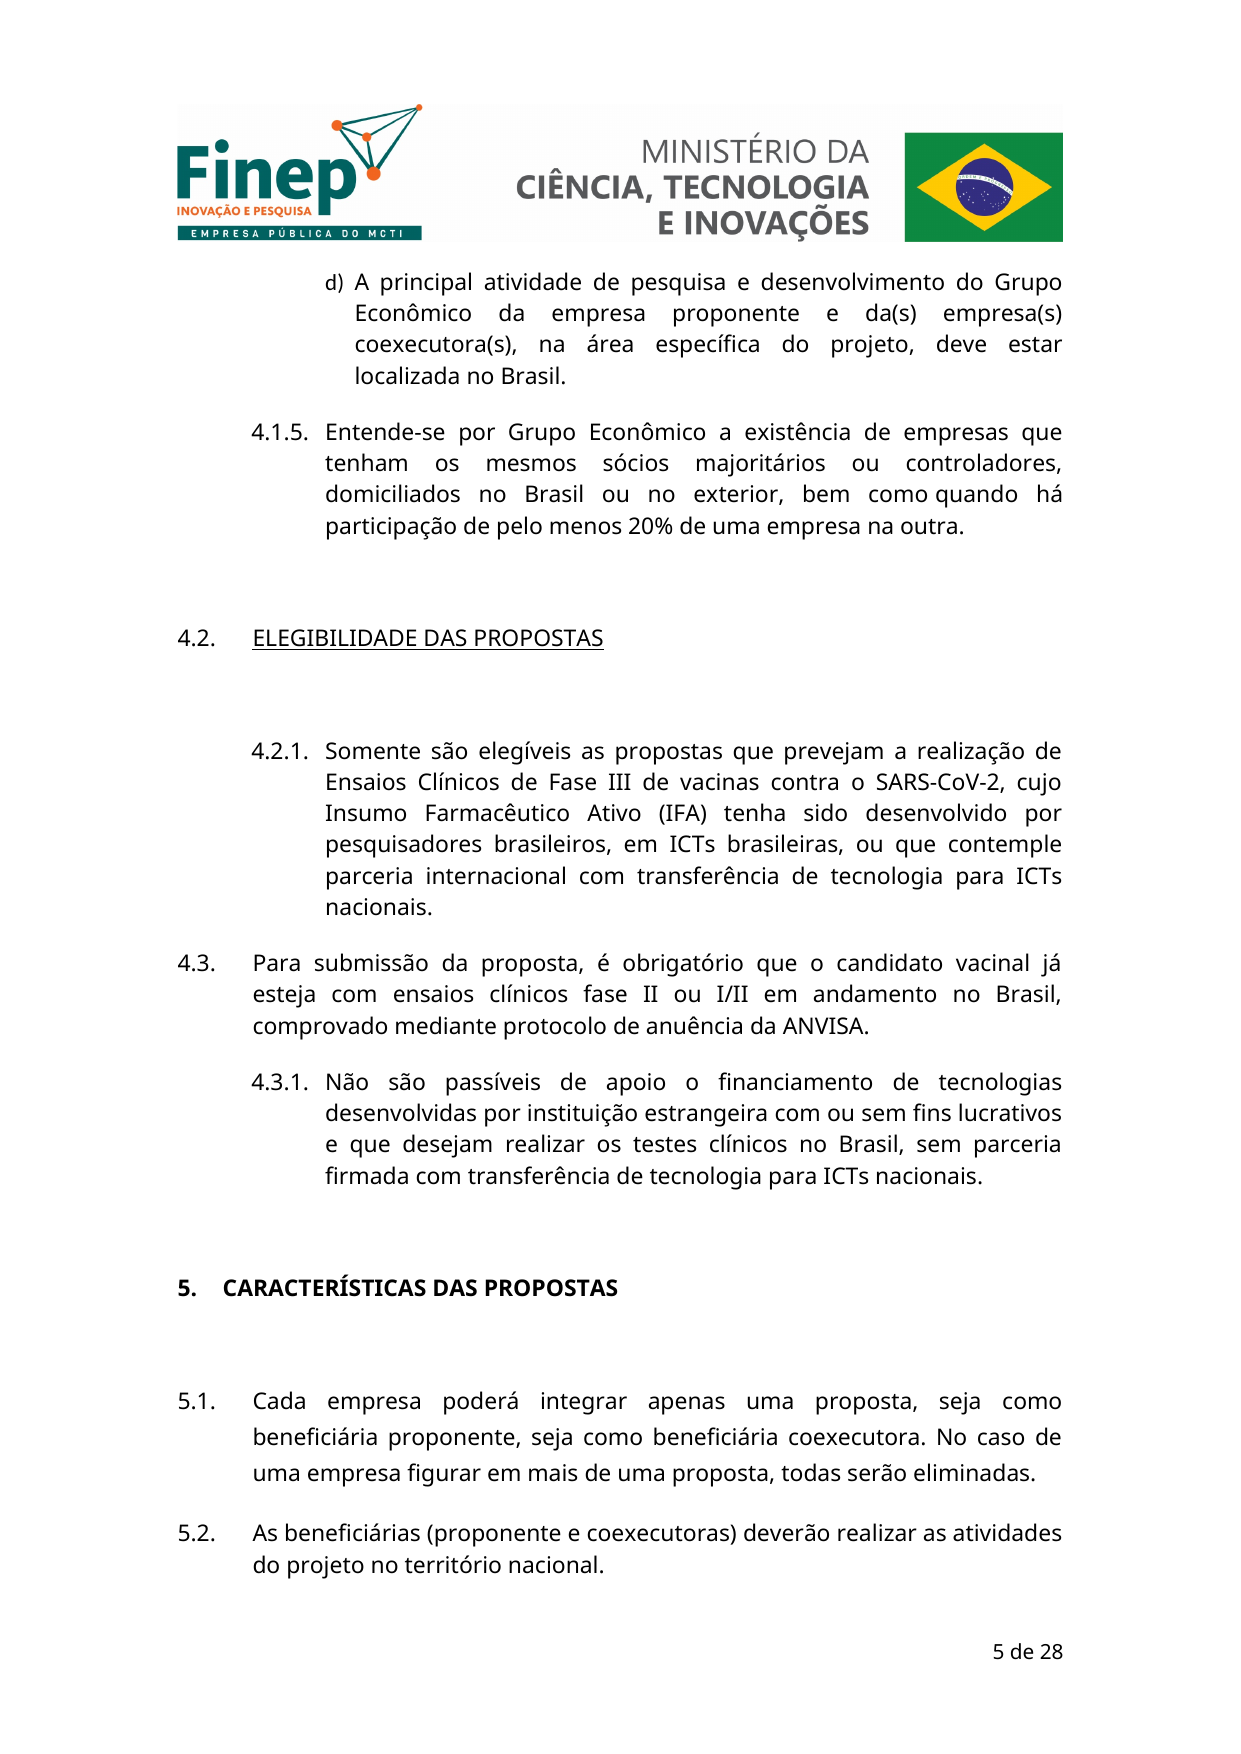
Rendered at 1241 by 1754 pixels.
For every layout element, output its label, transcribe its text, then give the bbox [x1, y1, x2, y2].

list As beneficiárias (proponente e coexecutoras) deverão realizar as atividades do projeto no território nacional. [177, 1517, 1063, 1580]
list Não são passíveis de apoio o financiamento de tecnologias desenvolvidas por instituição estrangeira com ou sem fins lucrativos e que desejam realizar os testes clínicos no Brasil, sem parceria firmada com transferência de tecnologia para ICTs nacionais. [251, 1066, 1063, 1191]
list Entende-se por Grupo Econômico a existência de empresas que tenham os mesmos sócios majoritários ou controladores, domiciliados no Brasil ou no exterior, bem como quando há participação de pelo menos 20% de uma empresa na outra. [251, 416, 1063, 541]
list ELEGIBILIDADE DAS PROPOSTAS [177, 622, 1063, 653]
list Somente são elegíveis as propostas que prevejam a realização de Ensaios Clínicos de Fase III de vacinas contra o SARS-CoV-2, cujo Insumo Farmacêutico Ativo (IFA) tenha sido desenvolvido por pesquisadores brasileiros, em ICTs brasileiras, ou que contemple parceria internacional com transferência de tecnologia para ICTs nacionais. [251, 734, 1063, 922]
list Cada empresa poderá integrar apenas uma proposta, seja como beneficiária proponente, seja como beneficiária coexecutora. No caso de uma empresa figurar em mais de uma proposta, todas serão eliminadas. [177, 1384, 1063, 1488]
list Para submissão da proposta, é obrigatório que o candidato vacinal já esteja com ensaios clínicos fase II ou I/II em andamento no Brasil, comprovado mediante protocolo de anuência da ANVISA. [177, 947, 1063, 1041]
list CARACTERÍSTICAS DAS PROPOSTAS [177, 1272, 1063, 1303]
list A principal atividade de pesquisa e desenvolvimento do Grupo Econômico da empresa proponente e da(s) empresa(s) coexecutora(s), na área específica do projeto, deve estar localizada no Brasil. [325, 266, 1063, 391]
